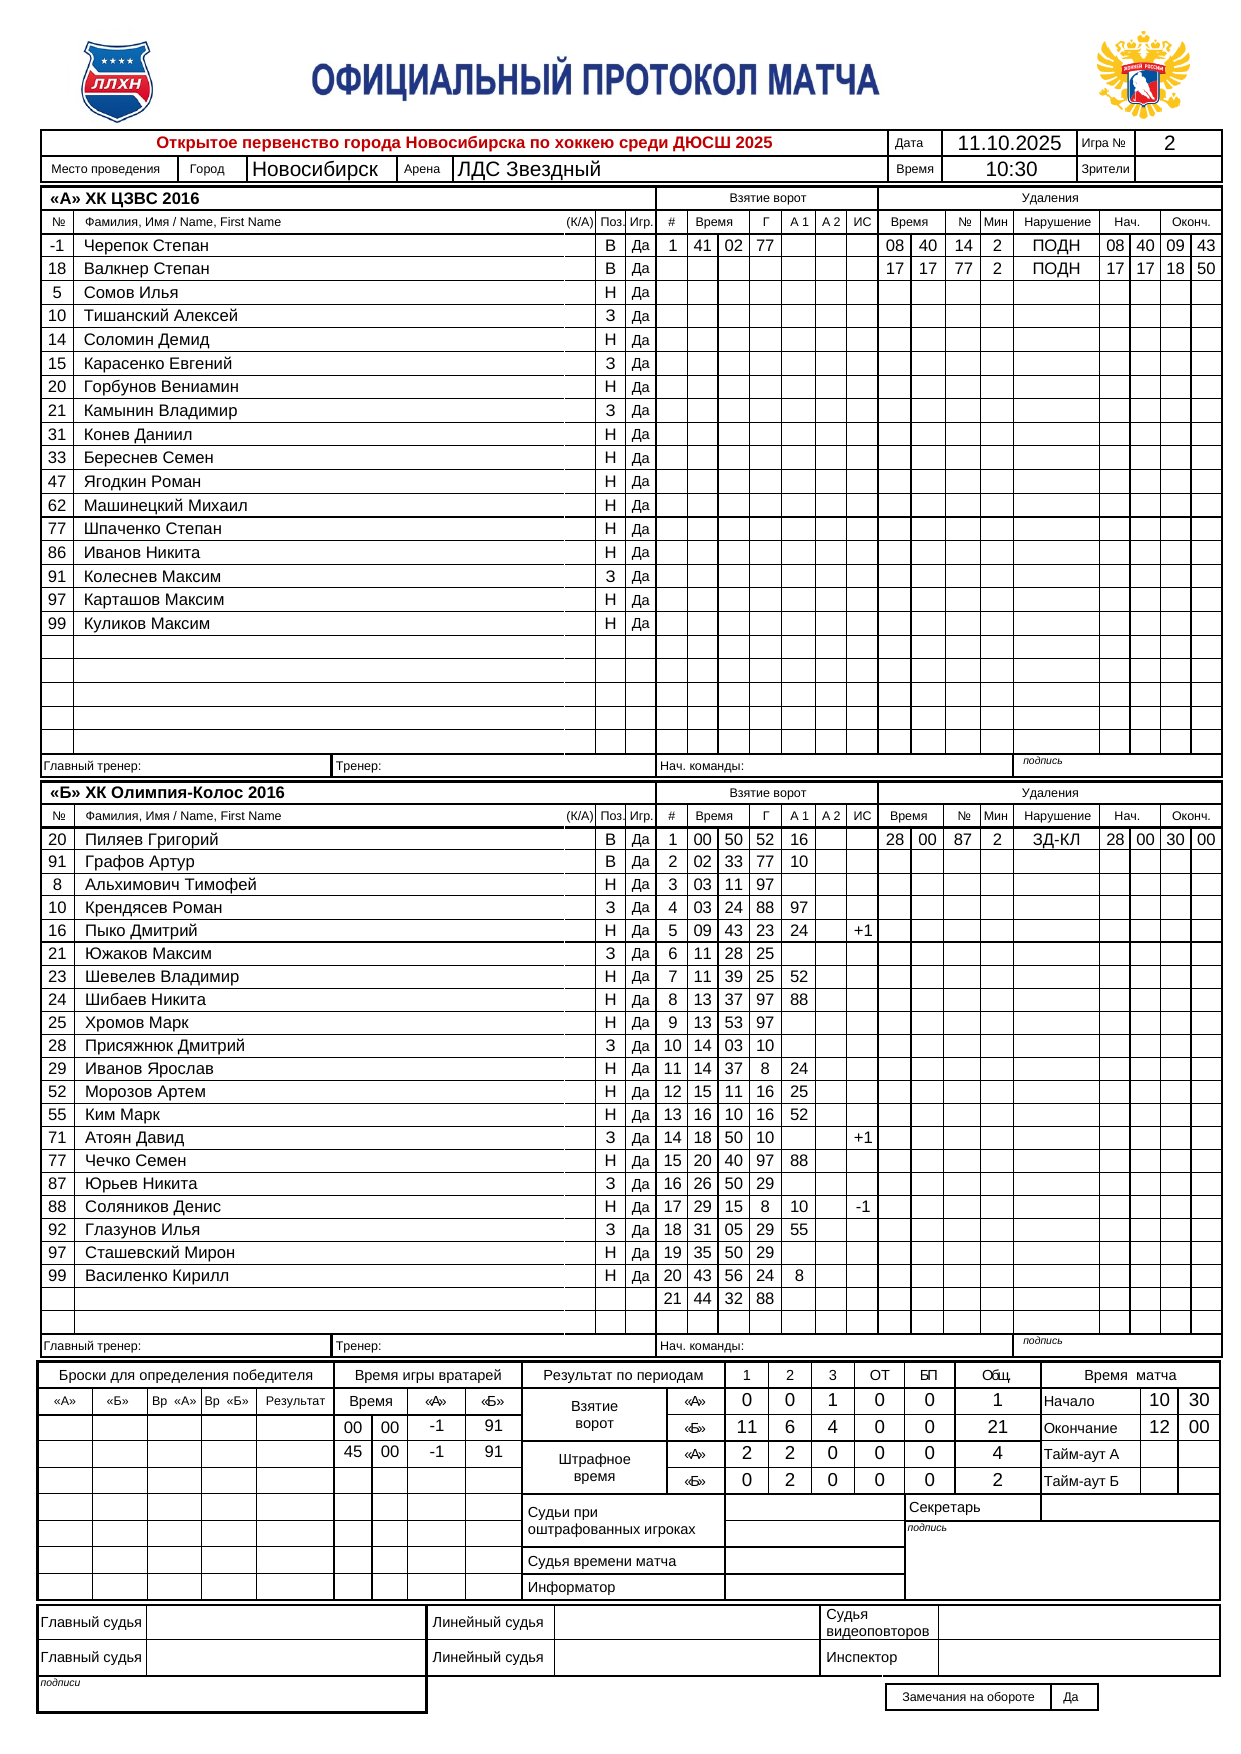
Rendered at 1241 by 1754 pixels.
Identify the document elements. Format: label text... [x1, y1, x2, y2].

table_cell [565, 328, 595, 351]
table_cell [1131, 612, 1160, 634]
table_cell 40 [912, 235, 945, 256]
table_cell 77 [42, 1150, 74, 1172]
table_cell 15 [719, 1196, 749, 1218]
table_cell [719, 352, 749, 374]
table_cell [596, 659, 625, 682]
table_cell 10 [750, 1035, 781, 1057]
table_cell [1192, 1242, 1221, 1264]
table_cell З [596, 896, 625, 918]
table_cell [782, 446, 815, 469]
table_cell [1014, 518, 1099, 540]
table_cell Ким Марк [75, 1104, 564, 1126]
table_cell [555, 1640, 819, 1675]
table_cell 14 [688, 1035, 717, 1057]
table_cell [816, 683, 846, 706]
table_cell Место проведения [42, 157, 177, 181]
table_cell [782, 1242, 815, 1264]
table_cell [202, 1441, 256, 1467]
table_cell [847, 707, 877, 729]
table_cell [657, 376, 687, 398]
table_cell Взятие ворот [523, 1389, 666, 1440]
table_cell [782, 1311, 815, 1333]
table_cell Чечко Семен [75, 1150, 564, 1172]
table_cell [1100, 1219, 1129, 1241]
table_cell [782, 1127, 815, 1149]
table_cell 50 [1192, 257, 1221, 280]
table_cell [944, 1173, 980, 1195]
table_cell В [596, 829, 625, 849]
table_cell 14 [42, 328, 73, 351]
table_cell [1161, 943, 1190, 964]
table_cell Да [626, 1035, 655, 1057]
table_cell [847, 1311, 877, 1333]
table_cell 97 [750, 1012, 781, 1033]
table_cell 00 [1192, 829, 1221, 849]
table_cell 11 [688, 966, 717, 987]
table_cell 0 [855, 1442, 904, 1467]
table_cell Н [596, 1150, 625, 1172]
table_cell [408, 1574, 465, 1599]
table_cell [816, 1242, 846, 1264]
table_cell Иванов Ярослав [75, 1058, 564, 1079]
table_cell [879, 989, 910, 1011]
table_cell [847, 1035, 877, 1057]
table_cell [847, 612, 877, 634]
table_cell [1192, 305, 1221, 327]
table_cell Н [596, 518, 625, 540]
table_cell [879, 659, 910, 682]
table_header Время игры вратарей [335, 1363, 521, 1387]
table_cell [1014, 1058, 1099, 1079]
table_cell [1131, 1081, 1160, 1103]
table_cell [981, 683, 1013, 706]
table_cell Начало [1042, 1389, 1140, 1413]
table_cell [912, 707, 945, 729]
table_cell Окончание [1042, 1415, 1140, 1440]
table_cell [946, 659, 980, 682]
table_cell [1131, 352, 1160, 374]
table_cell [981, 943, 1013, 964]
table_cell 24 [719, 896, 749, 918]
table_cell [565, 399, 595, 422]
table_cell 97 [750, 874, 781, 895]
table_cell 77 [42, 518, 73, 540]
table_cell [782, 588, 815, 611]
table_cell Камынин Владимир [74, 399, 564, 422]
table_cell 0 [726, 1389, 768, 1413]
table_cell [565, 943, 595, 964]
table_cell Иванов Никита [74, 541, 564, 564]
table_cell 0 [905, 1415, 954, 1440]
table_cell [1161, 470, 1190, 493]
table_cell 16 [750, 1104, 781, 1126]
table_cell [1014, 1035, 1099, 1057]
table_cell 26 [688, 1173, 717, 1195]
table_cell 03 [688, 896, 717, 918]
table_cell [1161, 612, 1190, 634]
table_cell 16 [688, 1104, 717, 1126]
table_cell [782, 636, 815, 658]
table_cell [1100, 874, 1129, 895]
table_cell 14 [657, 1127, 687, 1149]
table_cell [1014, 541, 1099, 564]
table_cell [1192, 989, 1221, 1011]
table_cell 99 [42, 612, 73, 634]
table_cell [816, 1150, 846, 1172]
table_cell [847, 1288, 877, 1310]
table_cell Н [596, 874, 625, 895]
table_cell 28 [1100, 829, 1129, 849]
table_cell [816, 399, 846, 422]
table_cell [847, 399, 877, 422]
table_cell 35 [688, 1242, 717, 1264]
table_cell [847, 829, 877, 849]
table_cell [565, 565, 595, 587]
table_cell [1014, 683, 1099, 706]
table_cell [981, 1058, 1013, 1079]
table_cell 11 [657, 1058, 687, 1079]
table_cell 10 [719, 1104, 749, 1126]
table_cell Альхимович Тимофей [75, 874, 564, 895]
table_cell Да [626, 328, 655, 351]
table_cell подпись [1014, 1335, 1221, 1356]
table_cell 25 [750, 966, 781, 987]
table_cell [719, 399, 749, 422]
table_cell 4 [657, 896, 687, 918]
table_cell [657, 446, 687, 469]
table_cell Н [596, 541, 625, 564]
table_cell [1131, 1104, 1160, 1126]
table_cell [879, 1311, 910, 1333]
table_cell [1100, 1127, 1129, 1149]
table_cell [1014, 352, 1099, 374]
table_cell Василенко Кирилл [75, 1265, 564, 1287]
table_cell [1131, 1012, 1160, 1033]
table_cell Игр. [626, 805, 655, 826]
table_cell Время [688, 805, 749, 826]
table_cell 20 [42, 376, 73, 398]
table_cell [912, 612, 945, 634]
table_cell Нарушение [1014, 805, 1099, 826]
table_cell А 1 [782, 805, 815, 826]
table_cell [1100, 989, 1129, 1011]
table_cell [626, 707, 655, 729]
table_cell [39, 1494, 92, 1520]
table_cell 15 [657, 1150, 687, 1172]
table_cell [466, 1547, 521, 1573]
table_cell 45 [335, 1441, 371, 1467]
table_cell [1192, 920, 1221, 941]
table_cell Н [596, 1242, 625, 1264]
table_cell [1161, 423, 1190, 445]
table_cell [981, 1242, 1013, 1264]
table_cell Город [179, 157, 246, 181]
table_cell [879, 446, 910, 469]
table_cell [944, 1288, 980, 1310]
table_cell [912, 518, 945, 540]
table_cell [1100, 328, 1129, 351]
table_cell [1161, 494, 1190, 516]
table_header Общ. [956, 1363, 1040, 1387]
table_cell [816, 1311, 846, 1333]
table_cell [879, 588, 910, 611]
table_cell [1161, 1173, 1190, 1195]
table_cell [879, 612, 910, 634]
table_cell Да [626, 1127, 655, 1149]
table_cell Игр. [626, 211, 655, 233]
table_cell [596, 636, 625, 658]
table_cell [257, 1416, 333, 1440]
table_cell [1161, 1035, 1190, 1057]
table_cell Конев Даниил [74, 423, 564, 445]
table_cell [879, 541, 910, 564]
table_cell [782, 518, 815, 540]
table_cell 4 [812, 1415, 854, 1440]
table_cell [1192, 1288, 1221, 1310]
table_cell «Б » [466, 1389, 521, 1413]
table_cell [565, 896, 595, 918]
table_cell [1161, 1012, 1190, 1033]
table_cell [719, 565, 749, 587]
table_cell [1131, 518, 1160, 540]
table_cell Секретарь [906, 1495, 1040, 1520]
table_cell 0 [855, 1468, 904, 1493]
table_cell [1014, 874, 1099, 895]
table_cell [879, 1127, 910, 1149]
table_cell Линейный судья [428, 1606, 554, 1639]
table_cell 13 [657, 1104, 687, 1126]
table_cell подписи [39, 1677, 425, 1711]
table_cell 77 [750, 235, 781, 256]
table_cell ПОДН [1014, 257, 1099, 280]
table_cell [148, 1547, 201, 1573]
table_cell [1131, 730, 1160, 753]
table_cell [1192, 707, 1221, 729]
table_cell [879, 636, 910, 658]
table_cell [944, 1012, 980, 1033]
table_cell [726, 1521, 904, 1546]
table_cell 19 [657, 1242, 687, 1264]
table_cell [879, 1104, 910, 1126]
table_header 2 [769, 1363, 811, 1387]
table_cell [1161, 446, 1190, 469]
table_cell 97 [782, 896, 815, 918]
table_cell [879, 470, 910, 493]
table_cell Да [626, 850, 655, 872]
table_cell [879, 1173, 910, 1195]
table_cell Да [626, 1058, 655, 1079]
table_cell Куликов Максим [74, 612, 564, 634]
table_cell [981, 636, 1013, 658]
table_cell 14 [946, 235, 980, 256]
table_cell [944, 966, 980, 987]
table_cell [847, 1104, 877, 1126]
table_cell [1100, 1081, 1129, 1103]
table_cell 2 [956, 1468, 1040, 1493]
table_cell Вр «А» [148, 1389, 201, 1413]
table_cell [847, 659, 877, 682]
table_cell Фамилия, Имя / Name, First Name [74, 211, 565, 233]
table_cell 99 [42, 1265, 74, 1287]
table_cell [1192, 636, 1221, 658]
table_cell [782, 494, 815, 516]
table_cell [879, 850, 910, 872]
table_cell [981, 1173, 1013, 1195]
table_cell [565, 235, 595, 256]
table_cell [565, 1012, 595, 1033]
table_cell 10 [750, 1127, 781, 1149]
table_cell 20 [688, 1150, 717, 1172]
table_cell [1192, 352, 1221, 374]
table_cell [148, 1416, 201, 1440]
table_cell 31 [42, 423, 73, 445]
table_cell [596, 1311, 625, 1333]
table_header Дата [889, 131, 941, 155]
table_cell [1192, 1311, 1221, 1333]
table_cell [565, 494, 595, 516]
table_cell [782, 376, 815, 398]
table_cell 30 [1161, 829, 1190, 849]
table_cell [912, 874, 943, 895]
table_cell 8 [657, 989, 687, 1011]
table_cell [946, 352, 980, 374]
table_cell [1192, 1035, 1221, 1057]
table_cell [879, 352, 910, 374]
table_cell [816, 1219, 846, 1241]
table_cell 13 [688, 989, 717, 1011]
table_cell [1100, 1288, 1129, 1310]
table_cell [1131, 1127, 1160, 1149]
table_cell З [596, 1035, 625, 1057]
table_cell (К/А) [565, 805, 595, 826]
table_cell [335, 1574, 371, 1599]
table_cell [912, 683, 945, 706]
table_cell 88 [750, 896, 781, 918]
table_cell [879, 1242, 910, 1264]
table_cell [1192, 850, 1221, 872]
table_cell [719, 518, 749, 540]
table_cell [1131, 281, 1160, 303]
table_cell 41 [688, 235, 717, 256]
table_cell [202, 1547, 256, 1573]
table_cell [1014, 966, 1099, 987]
table_cell 29 [750, 1219, 781, 1241]
table_cell Присяжнюк Дмитрий [75, 1035, 564, 1057]
table_cell (К/А) [565, 211, 595, 233]
table_cell 10 [782, 850, 815, 872]
table_cell [1014, 896, 1099, 918]
table_cell Штрафное время [523, 1442, 666, 1493]
table_cell [1014, 446, 1099, 469]
table_cell Г [750, 211, 781, 233]
table_cell [981, 896, 1013, 918]
table_cell [944, 1219, 980, 1241]
table_cell Тренер: [333, 1335, 655, 1356]
table_cell Да [626, 1173, 655, 1195]
table_cell [93, 1547, 147, 1573]
table_cell [879, 565, 910, 587]
table_cell [657, 588, 687, 611]
table_cell [1192, 470, 1221, 493]
table_cell Н [596, 1081, 625, 1103]
table_cell [946, 399, 980, 422]
table_cell Глазунов Илья [75, 1219, 564, 1241]
table_cell [981, 399, 1013, 422]
table_cell [93, 1468, 147, 1493]
table_cell Хромов Марк [75, 1012, 564, 1033]
table_cell [782, 352, 815, 374]
table_cell [626, 659, 655, 682]
table_cell [912, 1058, 943, 1079]
table_cell [912, 730, 945, 753]
table_cell Да [626, 1012, 655, 1033]
table_cell [912, 1150, 943, 1172]
table_cell 4 [956, 1442, 1040, 1467]
table_cell [39, 1441, 92, 1467]
table_cell [657, 565, 687, 587]
table_cell 12 [1141, 1415, 1177, 1440]
table_cell [782, 659, 815, 682]
table_cell Линейный судья [428, 1640, 554, 1675]
table_cell [1179, 1441, 1219, 1467]
table_cell [782, 874, 815, 895]
table_cell 21 [42, 399, 73, 422]
table_cell [466, 1521, 521, 1546]
table_cell [719, 257, 749, 280]
table_cell [688, 1311, 717, 1333]
table_cell 0 [855, 1389, 904, 1413]
table_cell 88 [782, 1150, 815, 1172]
table_cell [816, 518, 846, 540]
table_cell Главный тренер: [42, 1335, 330, 1356]
table_cell [847, 966, 877, 987]
table_cell [335, 1521, 371, 1546]
table_cell З [596, 943, 625, 964]
table_cell 17 [912, 257, 945, 280]
table_cell [782, 541, 815, 564]
table_cell [981, 470, 1013, 493]
table_cell 00 [1131, 829, 1160, 849]
table_header Игра № [1078, 131, 1134, 155]
table_cell 52 [750, 829, 781, 849]
table_cell Валкнер Степан [74, 257, 564, 280]
table_cell [1192, 1173, 1221, 1195]
table_cell 0 [769, 1389, 811, 1413]
table_cell [816, 235, 846, 256]
table_cell 14 [688, 1058, 717, 1079]
table_cell Мин [981, 211, 1013, 233]
table_cell Ягодкин Роман [74, 470, 564, 493]
table_cell [688, 659, 717, 682]
table_cell [1100, 636, 1129, 658]
table_cell 16 [657, 1173, 687, 1195]
table_cell Н [596, 612, 625, 634]
table_cell Да [626, 235, 655, 256]
table_cell 6 [769, 1415, 811, 1440]
table_cell [1014, 423, 1099, 445]
table_cell Судья времени матча [523, 1548, 724, 1573]
table_cell [565, 850, 595, 872]
table_cell 00 [335, 1416, 371, 1440]
table_cell [1131, 943, 1160, 964]
table_cell [912, 1173, 943, 1195]
table_cell Да [626, 1150, 655, 1172]
table_header 3 [812, 1363, 854, 1387]
table_cell [1100, 1242, 1129, 1264]
table_cell [847, 1265, 877, 1287]
table_cell [981, 494, 1013, 516]
table_cell Шибаев Никита [75, 989, 564, 1011]
table_cell [912, 541, 945, 564]
table_cell [202, 1468, 256, 1493]
table_cell Мин [981, 805, 1013, 826]
table_cell [565, 470, 595, 493]
table_cell 08 [879, 235, 910, 256]
table_cell [816, 966, 846, 987]
table_cell [565, 518, 595, 540]
table_cell 8 [750, 1196, 781, 1218]
table_cell 50 [719, 1127, 749, 1149]
table_cell 2 [769, 1442, 811, 1467]
table_cell [847, 730, 877, 753]
table_cell [782, 235, 815, 256]
table_cell 91 [42, 565, 73, 587]
table_cell [981, 1035, 1013, 1057]
table_cell № [946, 211, 980, 233]
table_cell [981, 352, 1013, 374]
table_cell [42, 1288, 74, 1310]
table_cell [42, 730, 73, 753]
table_cell [1161, 1058, 1190, 1079]
table_header Результат по периодам [523, 1363, 724, 1387]
table_cell 21 [657, 1288, 687, 1310]
table_cell [688, 352, 717, 374]
table_cell [981, 518, 1013, 540]
table_cell [1014, 470, 1099, 493]
table_cell [565, 920, 595, 941]
table_cell [782, 943, 815, 964]
table_cell Пыко Дмитрий [75, 920, 564, 941]
table_cell [782, 328, 815, 351]
table_cell [39, 1468, 92, 1493]
table_cell [657, 494, 687, 516]
table_cell 25 [782, 1081, 815, 1103]
table_cell [565, 1127, 595, 1149]
table_cell Нач. [1100, 805, 1160, 826]
table_cell [847, 470, 877, 493]
table_cell [565, 423, 595, 445]
table_cell [981, 966, 1013, 987]
table_cell [816, 612, 846, 634]
table_cell [1100, 1196, 1129, 1218]
table_cell [1014, 376, 1099, 398]
table_cell [912, 943, 943, 964]
table_cell 10:30 [943, 157, 1076, 181]
table_cell [944, 1242, 980, 1264]
table_cell № [42, 805, 74, 826]
table_cell 29 [688, 1196, 717, 1218]
table_cell [596, 730, 625, 753]
table_cell [1100, 659, 1129, 682]
table_cell [688, 257, 717, 280]
table_cell [93, 1441, 147, 1467]
table_cell [408, 1468, 465, 1493]
table_header Замечания на обороте [887, 1685, 1050, 1709]
table_cell [1100, 399, 1129, 422]
table_cell 97 [42, 1242, 74, 1264]
table_cell [816, 588, 846, 611]
table_cell [565, 281, 595, 303]
table_cell 43 [1192, 235, 1221, 256]
table_cell [1192, 874, 1221, 895]
table_cell [750, 376, 781, 398]
table_cell [981, 305, 1013, 327]
table_cell [657, 257, 687, 280]
table_cell [719, 612, 749, 634]
table_cell [1100, 850, 1129, 872]
table_cell [1100, 683, 1129, 706]
table_cell [750, 305, 781, 327]
table_cell [1161, 1104, 1190, 1126]
table_cell [596, 683, 625, 706]
table_cell [1100, 518, 1129, 540]
table_cell 2 [981, 829, 1013, 849]
table_cell Тренер: [333, 755, 655, 776]
table_cell [719, 423, 749, 445]
table_cell Судьи при оштрафованных игроках [523, 1495, 724, 1546]
table_cell Тайм-аут Б [1042, 1468, 1140, 1493]
table_cell 03 [688, 874, 717, 895]
table_cell [1100, 305, 1129, 327]
table_cell 71 [42, 1127, 74, 1149]
table_cell [1100, 1265, 1129, 1287]
table_cell [657, 612, 687, 634]
table_cell [750, 683, 781, 706]
table_cell [1131, 1035, 1160, 1057]
table_cell [1161, 1242, 1190, 1264]
table_header Время матча [1042, 1363, 1219, 1387]
table_cell [148, 1574, 201, 1599]
table_cell [565, 446, 595, 469]
table_cell [1131, 1288, 1160, 1310]
table_cell [782, 683, 815, 706]
table_cell [847, 1242, 877, 1264]
table_cell [782, 305, 815, 327]
table_cell [1131, 874, 1160, 895]
table_cell [688, 281, 717, 303]
table_cell Тишанский Алексей [74, 305, 564, 327]
picture [5, 28, 1197, 129]
table_cell «Б» [668, 1468, 724, 1493]
table_cell Шевелев Владимир [75, 966, 564, 987]
table_cell [847, 1173, 877, 1195]
table_cell [726, 1575, 904, 1599]
table_cell [688, 588, 717, 611]
table_cell [42, 659, 73, 682]
table_cell [912, 446, 945, 469]
table_cell Пиляев Григорий [75, 829, 564, 849]
table_cell [1161, 305, 1190, 327]
table_cell [782, 1035, 815, 1057]
table_cell -1 [408, 1441, 465, 1467]
table_cell Да [626, 1196, 655, 1218]
table_cell [879, 920, 910, 941]
table_cell [1014, 565, 1099, 587]
table_cell [912, 920, 943, 941]
table_cell 77 [750, 850, 781, 872]
table_cell [912, 1196, 943, 1218]
table_cell [816, 1173, 846, 1195]
table_cell [1014, 1104, 1099, 1126]
table_cell 39 [719, 966, 749, 987]
table_cell [847, 235, 877, 256]
table_cell Да [626, 565, 655, 587]
table_cell 6 [657, 943, 687, 964]
table_cell [1131, 1196, 1160, 1218]
table_cell [782, 612, 815, 634]
table_cell 0 [812, 1468, 854, 1493]
table_cell Да [626, 1219, 655, 1241]
table_cell [688, 446, 717, 469]
table_cell [912, 281, 945, 303]
table_cell 28 [42, 1035, 74, 1057]
table_cell А 2 [816, 805, 846, 826]
table_cell № [42, 211, 73, 233]
table_cell 29 [750, 1242, 781, 1264]
table_cell [879, 1288, 910, 1310]
table_cell [847, 588, 877, 611]
table_cell [719, 683, 749, 706]
table_cell [750, 565, 781, 587]
table_cell [912, 494, 945, 516]
table_cell [782, 257, 815, 280]
table_cell [719, 636, 749, 658]
table_cell 2 [726, 1442, 768, 1467]
table_cell [1100, 446, 1129, 469]
table_cell [912, 966, 943, 987]
table_cell [912, 352, 945, 374]
table_cell 40 [719, 1150, 749, 1172]
table_cell З [596, 1173, 625, 1195]
table_cell [912, 989, 943, 1011]
table_cell [719, 305, 749, 327]
table_cell [1131, 896, 1160, 918]
table_cell [816, 829, 846, 849]
table_cell [657, 399, 687, 422]
table_cell [912, 588, 945, 611]
table_cell Тайм-аут А [1042, 1441, 1140, 1467]
table_cell [1014, 636, 1099, 658]
table_cell [1161, 565, 1190, 587]
table_cell [879, 896, 910, 918]
table_cell [466, 1494, 521, 1520]
table_cell [816, 850, 846, 872]
table_cell [1161, 376, 1190, 398]
table_cell 00 [373, 1441, 407, 1467]
table_cell Крендясев Роман [75, 896, 564, 918]
table_cell Горбунов Вениамин [74, 376, 564, 398]
table_cell [847, 874, 877, 895]
table_cell [335, 1547, 371, 1573]
table_cell [626, 730, 655, 753]
table_cell [565, 588, 595, 611]
table_cell [879, 399, 910, 422]
table_cell [1131, 305, 1160, 327]
table_cell Время [879, 211, 945, 233]
table_cell [981, 1196, 1013, 1218]
table_cell [657, 423, 687, 445]
table_cell [1131, 541, 1160, 564]
table_cell [565, 541, 595, 564]
table_cell [1192, 1127, 1221, 1149]
table_cell [657, 541, 687, 564]
table_cell [946, 683, 980, 706]
table_cell 86 [42, 541, 73, 564]
table_cell [847, 1012, 877, 1033]
table_cell [688, 494, 717, 516]
table_cell 10 [657, 1035, 687, 1057]
table_cell Н [596, 588, 625, 611]
table_cell 11 [688, 943, 717, 964]
table_cell [1192, 423, 1221, 445]
table_cell Береснев Семен [74, 446, 564, 469]
table_cell [1161, 588, 1190, 611]
table_cell 29 [750, 1173, 781, 1195]
table_cell 77 [946, 257, 980, 280]
table_cell [879, 494, 910, 516]
table_cell [257, 1494, 333, 1520]
table_cell [148, 1494, 201, 1520]
table_cell Южаков Максим [75, 943, 564, 964]
table_cell [1100, 1012, 1129, 1033]
table_cell [626, 1311, 655, 1333]
table_cell [565, 1242, 595, 1264]
table_cell -1 [42, 235, 73, 256]
table_cell [782, 423, 815, 445]
table_cell [373, 1494, 407, 1520]
table_cell Фамилия, Имя / Name, First Name [75, 805, 565, 826]
table_cell Да [626, 989, 655, 1011]
table_cell 18 [42, 257, 73, 280]
table_cell 52 [42, 1081, 74, 1103]
table_cell [688, 518, 717, 540]
table_cell [596, 707, 625, 729]
table_cell З [596, 399, 625, 422]
table_cell Да [626, 446, 655, 469]
table_cell «А» [408, 1389, 465, 1413]
table_cell [816, 1058, 846, 1079]
table_cell [981, 707, 1013, 729]
table_cell [912, 399, 945, 422]
table_cell [879, 423, 910, 445]
table_cell [944, 1081, 980, 1103]
table_cell [1192, 1104, 1221, 1126]
table_cell [1161, 850, 1190, 872]
table_cell Да [626, 541, 655, 564]
table_cell 20 [42, 829, 74, 849]
table_cell [1131, 1150, 1160, 1172]
table_cell [93, 1574, 147, 1599]
table_cell 17 [879, 257, 910, 280]
table_cell 50 [719, 1242, 749, 1264]
table_header БП [905, 1363, 954, 1387]
table_cell [565, 1104, 595, 1126]
table_cell 11 [719, 1081, 749, 1103]
table_cell [565, 966, 595, 987]
table_cell [1014, 1219, 1099, 1241]
table_cell Да [626, 874, 655, 895]
table_cell [1014, 707, 1099, 729]
table_cell [1100, 730, 1129, 753]
table_cell [847, 281, 877, 303]
table_cell [847, 1081, 877, 1103]
table_cell [981, 1311, 1013, 1333]
table_cell [373, 1574, 407, 1599]
table_cell [1131, 376, 1160, 398]
table_cell [1141, 1468, 1177, 1493]
table_cell 8 [750, 1058, 781, 1079]
table_cell [1161, 1265, 1190, 1287]
table_cell [257, 1547, 333, 1573]
table_cell [1100, 588, 1129, 611]
table_cell [565, 1058, 595, 1079]
table_cell [1161, 896, 1190, 918]
table_cell Г [750, 805, 781, 826]
table_cell Н [596, 328, 625, 351]
table_cell Поз. [596, 805, 625, 826]
table_cell 16 [750, 1081, 781, 1103]
table_cell З [596, 305, 625, 327]
table_cell [816, 1104, 846, 1126]
table_cell [1014, 588, 1099, 611]
table_cell [565, 305, 595, 327]
table_cell [981, 281, 1013, 303]
table_cell 30 [1179, 1389, 1219, 1413]
table_cell [1161, 328, 1190, 351]
table_cell [1014, 612, 1099, 634]
table_cell [939, 1606, 1219, 1639]
table_cell [1131, 328, 1160, 351]
table_cell [688, 730, 717, 753]
table_cell Да [626, 281, 655, 303]
table_cell 28 [879, 829, 910, 849]
table_cell [1192, 565, 1221, 587]
table_cell [657, 305, 687, 327]
table_cell 0 [812, 1442, 854, 1467]
table_cell [879, 1196, 910, 1218]
table_cell 53 [719, 1012, 749, 1033]
table_cell Машинецкий Михаил [74, 494, 564, 516]
table_cell 09 [1161, 235, 1190, 256]
table_cell [981, 1012, 1013, 1033]
table_cell № [944, 805, 980, 826]
table_cell [816, 1196, 846, 1218]
table_cell Да [626, 470, 655, 493]
table_cell [565, 1311, 595, 1333]
table_cell [466, 1468, 521, 1493]
table_cell [847, 423, 877, 445]
table_cell [565, 829, 595, 849]
table_cell [912, 376, 945, 398]
table_cell [565, 352, 595, 374]
table_cell [565, 1196, 595, 1218]
table_cell 17 [1100, 257, 1129, 280]
table_cell [39, 1547, 92, 1573]
table_cell «А» [668, 1389, 724, 1413]
table_cell [981, 730, 1013, 753]
table_header «Б» ХК Олимпия-Колос 2016 [42, 783, 655, 803]
table_cell Н [596, 281, 625, 303]
table_cell [565, 257, 595, 280]
table_cell [1161, 683, 1190, 706]
table_cell [981, 1265, 1013, 1287]
table_cell [981, 659, 1013, 682]
table_cell [946, 565, 980, 587]
table_cell [565, 659, 595, 682]
table_cell 11 [726, 1415, 768, 1440]
table_cell 31 [688, 1219, 717, 1241]
table_cell [946, 707, 980, 729]
table_cell [912, 1242, 943, 1264]
table_cell 43 [719, 920, 749, 941]
table_cell Главный тренер: [42, 755, 330, 776]
table_cell +1 [847, 1127, 877, 1149]
table_cell [912, 1104, 943, 1126]
table_cell 87 [944, 829, 980, 849]
table_cell А 2 [816, 211, 846, 233]
table_cell ЗД-КЛ [1014, 829, 1099, 849]
table_cell З [596, 565, 625, 587]
table_cell 2 [981, 235, 1013, 256]
table_cell [1161, 966, 1190, 987]
table_cell Да [626, 588, 655, 611]
table_cell 16 [782, 829, 815, 849]
table_cell 0 [905, 1389, 954, 1413]
table_cell ИС [847, 211, 877, 233]
table_cell 29 [42, 1058, 74, 1079]
table_cell [335, 1468, 371, 1493]
table_cell Вр «Б» [202, 1389, 256, 1413]
table_cell [816, 874, 846, 895]
table_cell 88 [42, 1196, 74, 1218]
table_cell Да [626, 1081, 655, 1103]
table_cell 50 [719, 1173, 749, 1195]
table_cell [1131, 850, 1160, 872]
table_cell [1131, 399, 1160, 422]
table_cell 05 [719, 1219, 749, 1241]
table_cell [719, 541, 749, 564]
table_header Взятие ворот [657, 783, 877, 803]
table_cell 8 [42, 874, 74, 895]
table_cell Результат [257, 1389, 333, 1413]
table_cell 18 [688, 1127, 717, 1149]
table_cell [408, 1494, 465, 1520]
table_cell 97 [750, 1150, 781, 1172]
table_cell [596, 1288, 625, 1310]
table_cell [782, 707, 815, 729]
table_cell Н [596, 446, 625, 469]
table_cell А 1 [782, 211, 815, 233]
table_cell [75, 1311, 564, 1333]
table_cell [847, 850, 877, 872]
table_cell Нач. команды: [657, 755, 1012, 776]
table_cell Да [626, 494, 655, 516]
table_cell Карасенко Евгений [74, 352, 564, 374]
table_cell [1014, 850, 1099, 872]
table_cell Морозов Артем [75, 1081, 564, 1103]
table_cell [847, 896, 877, 918]
table_cell [1100, 494, 1129, 516]
table_cell [816, 1012, 846, 1033]
table_cell [816, 1265, 846, 1287]
table_cell ПОДН [1014, 235, 1099, 256]
table_cell 52 [782, 966, 815, 987]
table_cell [750, 707, 781, 729]
table_cell [782, 565, 815, 587]
table_cell 15 [688, 1081, 717, 1103]
table_cell [1161, 636, 1190, 658]
table_cell 9 [657, 1012, 687, 1033]
table_cell [981, 1104, 1013, 1126]
table_cell 55 [42, 1104, 74, 1126]
table_cell [719, 281, 749, 303]
table_cell 00 [912, 829, 943, 849]
table_cell [816, 1035, 846, 1057]
table_cell [373, 1521, 407, 1546]
table_cell [1161, 352, 1190, 374]
table_header ОТ [855, 1363, 904, 1387]
table_cell [657, 683, 687, 706]
table_cell В [596, 850, 625, 872]
table_cell [879, 1081, 910, 1103]
table_cell [565, 1035, 595, 1057]
table_cell 03 [719, 1035, 749, 1057]
table_cell [981, 565, 1013, 587]
table_cell [1100, 376, 1129, 398]
table_cell [847, 541, 877, 564]
table_cell [847, 683, 877, 706]
table_cell [981, 989, 1013, 1011]
table_cell [688, 612, 717, 634]
table_cell [750, 518, 781, 540]
table_cell 10 [42, 305, 73, 327]
table_cell [257, 1441, 333, 1467]
table_cell [42, 707, 73, 729]
table_cell [912, 896, 943, 918]
table_cell [912, 1265, 943, 1287]
table_cell [1100, 423, 1129, 445]
table_cell «Б» [93, 1389, 147, 1413]
table_cell [202, 1494, 256, 1520]
table_cell [1131, 989, 1160, 1011]
table_cell [816, 376, 846, 398]
table_cell [944, 1127, 980, 1149]
table_cell [1136, 157, 1221, 181]
table_cell [148, 1468, 201, 1493]
table_cell 16 [42, 920, 74, 941]
table_cell Да [626, 399, 655, 422]
table_cell ИС [847, 805, 877, 826]
table_cell [1014, 1196, 1099, 1218]
table_cell Да [626, 352, 655, 374]
table_cell 23 [42, 966, 74, 987]
table_cell [1014, 1012, 1099, 1033]
table_cell [944, 874, 980, 895]
table_cell [688, 683, 717, 706]
table_cell Да [626, 966, 655, 987]
table_cell [847, 989, 877, 1011]
table_cell [1131, 1058, 1160, 1079]
table_cell [1192, 1265, 1221, 1287]
table_cell 97 [42, 588, 73, 611]
table_header 11.10.2025 [943, 131, 1076, 155]
table_header «А» ХК ЦЗВС 2016 [42, 188, 655, 209]
table_cell [565, 989, 595, 1011]
table_cell 25 [42, 1012, 74, 1033]
table_cell 2 [657, 850, 687, 872]
table_cell Да [626, 920, 655, 941]
table_cell [1100, 541, 1129, 564]
table_cell [1192, 1196, 1221, 1218]
table_cell [879, 328, 910, 351]
table_cell 17 [657, 1196, 687, 1218]
table_cell 00 [688, 829, 717, 849]
table_cell [1014, 920, 1099, 941]
table_cell # [657, 805, 687, 826]
table_cell 44 [688, 1288, 717, 1310]
table_cell Н [596, 470, 625, 493]
table_header Открытое первенство города Новосибирска по хоккею среди ДЮСШ 2025 [42, 131, 887, 155]
table_cell [1161, 1196, 1190, 1218]
table_cell [1100, 1150, 1129, 1172]
table_cell 18 [657, 1219, 687, 1241]
table_cell [944, 1058, 980, 1079]
table_cell 18 [1161, 257, 1190, 280]
table_cell ЛДС Звездный [454, 157, 887, 181]
table_cell [657, 636, 687, 658]
table_cell [1100, 612, 1129, 634]
table_cell [408, 1521, 465, 1546]
table_cell [74, 659, 564, 682]
table_cell Карташов Максим [74, 588, 564, 611]
table_cell [1161, 707, 1190, 729]
table_cell [946, 636, 980, 658]
table_cell 2 [981, 257, 1013, 280]
table_cell [912, 659, 945, 682]
table_cell [1100, 470, 1129, 493]
table_cell [1131, 1219, 1160, 1241]
table_cell 10 [1141, 1389, 1177, 1413]
table_cell [816, 257, 846, 280]
table_cell [847, 494, 877, 516]
table_cell Н [596, 1104, 625, 1126]
table_cell [912, 565, 945, 587]
table_cell [944, 1104, 980, 1126]
table_cell [912, 1219, 943, 1241]
table_cell [657, 707, 687, 729]
table_cell Да [626, 257, 655, 280]
table_cell [816, 730, 846, 753]
table_cell Колеснев Максим [74, 565, 564, 587]
table_cell [946, 518, 980, 540]
table_cell Главный судья [39, 1640, 146, 1675]
table_cell [202, 1521, 256, 1546]
table_cell Главный судья [39, 1606, 146, 1639]
table_cell 24 [750, 1265, 781, 1287]
table_cell [782, 470, 815, 493]
table_cell [981, 588, 1013, 611]
table_cell 2 [769, 1468, 811, 1493]
table_cell [946, 423, 980, 445]
table_cell 00 [373, 1416, 407, 1440]
table_cell Поз. [596, 211, 625, 233]
table_cell [657, 281, 687, 303]
table_cell [565, 1150, 595, 1172]
table_cell [879, 683, 910, 706]
table_cell [939, 1640, 1219, 1675]
table_cell 12 [657, 1081, 687, 1103]
table_cell [1179, 1468, 1219, 1493]
table_cell [912, 423, 945, 445]
table_cell [1131, 659, 1160, 682]
table_cell 47 [42, 470, 73, 493]
table_cell Да [626, 376, 655, 398]
table_cell [847, 352, 877, 374]
table_cell [688, 565, 717, 587]
table_cell [946, 494, 980, 516]
table_cell [626, 636, 655, 658]
table_cell [879, 1150, 910, 1172]
table_cell [1192, 1219, 1221, 1241]
table_cell [1014, 1081, 1099, 1103]
table_cell [1161, 281, 1190, 303]
table_cell [74, 683, 564, 706]
table_cell [750, 281, 781, 303]
table_cell [1192, 494, 1221, 516]
table_cell [565, 683, 595, 706]
table_cell [816, 707, 846, 729]
table_cell Новосибирск [248, 157, 396, 181]
table_cell 32 [719, 1288, 749, 1310]
table_cell [565, 1288, 595, 1310]
table_cell 23 [750, 920, 781, 941]
table_cell [373, 1547, 407, 1573]
table_cell [719, 446, 749, 469]
table_cell [719, 1311, 749, 1333]
table_cell [847, 305, 877, 327]
table_cell [944, 896, 980, 918]
table_cell [879, 874, 910, 895]
table_cell [912, 328, 945, 351]
table_cell [726, 1548, 904, 1573]
table_cell [1100, 1035, 1129, 1057]
table_cell [816, 470, 846, 493]
table_cell [93, 1521, 147, 1546]
table_cell [1100, 1058, 1129, 1079]
table_cell [1100, 943, 1129, 964]
table_cell [1131, 683, 1160, 706]
table_cell Соломин Демид [74, 328, 564, 351]
table_cell Оконч. [1161, 211, 1221, 233]
table_cell [565, 636, 595, 658]
table_cell [1161, 659, 1190, 682]
table_cell [688, 707, 717, 729]
table_cell [1042, 1495, 1219, 1520]
table_cell [1100, 707, 1129, 729]
table_cell Юрьев Никита [75, 1173, 564, 1195]
table_cell Инспектор [821, 1640, 938, 1675]
table_cell Да [626, 943, 655, 964]
table_cell [719, 470, 749, 493]
table_cell [565, 1219, 595, 1241]
table_cell [1192, 1058, 1221, 1079]
table_cell [782, 1012, 815, 1033]
table_cell Соляников Денис [75, 1196, 564, 1218]
table_cell [816, 1081, 846, 1103]
table_cell [981, 328, 1013, 351]
table_cell 5 [42, 281, 73, 303]
table_cell 08 [1100, 235, 1129, 256]
table_cell [688, 328, 717, 351]
table_cell [688, 470, 717, 493]
table_cell [657, 659, 687, 682]
table_cell [565, 874, 595, 895]
table_cell [946, 612, 980, 634]
table_cell [879, 1219, 910, 1241]
table_cell 1 [657, 235, 687, 256]
table_cell [1131, 1265, 1160, 1287]
table_cell [782, 1288, 815, 1310]
table_cell [847, 636, 877, 658]
table_cell [202, 1416, 256, 1440]
table_cell [1131, 565, 1160, 587]
table_cell [944, 920, 980, 941]
table_cell [847, 1150, 877, 1172]
table_cell [373, 1468, 407, 1493]
table_cell [946, 376, 980, 398]
table_cell [1161, 1081, 1190, 1103]
table_cell [565, 1173, 595, 1195]
table_cell 0 [905, 1468, 954, 1493]
table_cell [750, 352, 781, 374]
table_cell [879, 966, 910, 987]
table_cell Да [626, 1242, 655, 1264]
table_cell [1192, 446, 1221, 469]
table_cell [565, 1081, 595, 1103]
table_cell 0 [855, 1415, 904, 1440]
table_cell [688, 305, 717, 327]
table_cell [946, 281, 980, 303]
table_cell +1 [847, 920, 877, 941]
table_cell [1161, 874, 1190, 895]
table_cell [719, 376, 749, 398]
table_cell [719, 730, 749, 753]
table_header Взятие ворот [657, 188, 877, 209]
table_cell Зрители [1078, 157, 1134, 181]
table_cell [879, 1012, 910, 1033]
table_cell [1100, 1104, 1129, 1126]
table_cell [1100, 966, 1129, 987]
table_cell [816, 920, 846, 941]
table_cell [1192, 1012, 1221, 1033]
table_cell [626, 1288, 655, 1310]
table_cell Нач. [1100, 211, 1160, 233]
table_cell 10 [42, 896, 74, 918]
table_cell [981, 446, 1013, 469]
table_cell Время [335, 1389, 407, 1413]
table_cell Н [596, 1012, 625, 1033]
table_cell [1100, 896, 1129, 918]
table_cell 11 [719, 874, 749, 895]
table_cell [750, 257, 781, 280]
table_cell [1100, 1311, 1129, 1333]
table_cell 20 [657, 1265, 687, 1287]
table_cell 13 [688, 1012, 717, 1033]
table_cell [1161, 989, 1190, 1011]
table_cell 7 [657, 966, 687, 987]
table_header Удаления [879, 188, 1221, 209]
table_cell [1100, 352, 1129, 374]
table_cell Н [596, 376, 625, 398]
table_cell [1100, 281, 1129, 303]
table_cell [750, 494, 781, 516]
table_cell [879, 1058, 910, 1079]
table_cell [1192, 399, 1221, 422]
table_cell [944, 943, 980, 964]
table_cell 0 [726, 1468, 768, 1493]
table_cell Судья видеоповторов [821, 1606, 938, 1639]
table_cell [944, 850, 980, 872]
table_cell [93, 1416, 147, 1440]
table_cell [847, 257, 877, 280]
table_cell -1 [847, 1196, 877, 1218]
table_cell [428, 1677, 882, 1711]
table_cell [719, 328, 749, 351]
table_header 2 [1136, 131, 1221, 155]
table_cell 52 [782, 1104, 815, 1126]
table_cell 33 [42, 446, 73, 469]
table_cell 3 [657, 874, 687, 895]
table_cell 87 [42, 1173, 74, 1195]
table_cell 15 [42, 352, 73, 374]
table_cell 02 [719, 235, 749, 256]
table_cell [1192, 943, 1221, 964]
table_cell [719, 659, 749, 682]
table_cell [816, 446, 846, 469]
table_cell [816, 896, 846, 918]
table_cell 8 [782, 1265, 815, 1287]
table_cell [657, 352, 687, 374]
table_cell 56 [719, 1265, 749, 1287]
table_cell Арена [398, 157, 452, 181]
table_cell «А» [668, 1442, 724, 1467]
table_cell [981, 1081, 1013, 1103]
table_cell [879, 943, 910, 964]
table_cell В [596, 257, 625, 280]
table_cell [1161, 1288, 1190, 1310]
table_cell [750, 541, 781, 564]
table_cell 24 [782, 1058, 815, 1079]
table_cell [657, 470, 687, 493]
table_cell [1192, 518, 1221, 540]
table_cell 5 [657, 920, 687, 941]
table_cell Н [596, 1196, 625, 1218]
table_cell [944, 1196, 980, 1218]
table_cell [1014, 1150, 1099, 1172]
table_cell [1014, 494, 1099, 516]
table_cell [847, 1219, 877, 1241]
table_cell [847, 328, 877, 351]
table_cell 25 [750, 943, 781, 964]
table_cell Да [626, 612, 655, 634]
table_cell [719, 494, 749, 516]
table_cell [1192, 966, 1221, 987]
table_cell [879, 518, 910, 540]
table_cell [879, 305, 910, 327]
table_cell [1192, 612, 1221, 634]
table_cell [750, 588, 781, 611]
table_cell [816, 423, 846, 445]
table_cell [1192, 659, 1221, 682]
table_cell [816, 659, 846, 682]
table_cell [726, 1495, 904, 1520]
table_cell [74, 730, 564, 753]
table_cell [750, 423, 781, 445]
table_cell [39, 1521, 92, 1546]
table_cell [750, 399, 781, 422]
table_cell 97 [750, 989, 781, 1011]
table_cell [879, 376, 910, 398]
table_cell [1192, 541, 1221, 564]
table_cell 50 [719, 829, 749, 849]
table_cell [42, 1311, 74, 1333]
table_cell [847, 565, 877, 587]
table_cell Нач. команды: [657, 1335, 1012, 1356]
table_cell [1014, 1127, 1099, 1149]
table_cell 0 [905, 1442, 954, 1467]
table_cell [782, 730, 815, 753]
table_cell [847, 1058, 877, 1079]
table_cell 21 [956, 1415, 1040, 1440]
table_cell [816, 636, 846, 658]
table_cell 1 [812, 1389, 854, 1413]
table_cell 02 [688, 850, 717, 872]
table_cell [657, 328, 687, 351]
table_cell [946, 470, 980, 493]
table_cell [816, 565, 846, 587]
table_cell [816, 1288, 846, 1310]
table_cell «Б» [668, 1415, 724, 1440]
table_cell [946, 305, 980, 327]
table_cell подпись [906, 1522, 1219, 1599]
table_cell [1131, 1173, 1160, 1195]
table_cell [816, 352, 846, 374]
table_cell Да [626, 423, 655, 445]
table_cell 40 [1131, 235, 1160, 256]
table_cell 62 [42, 494, 73, 516]
table_cell [750, 446, 781, 469]
table_cell Время [879, 805, 943, 826]
table_cell 92 [42, 1219, 74, 1241]
table_cell [719, 707, 749, 729]
table_cell [912, 1127, 943, 1149]
table_cell 88 [750, 1288, 781, 1310]
table_cell [847, 518, 877, 540]
table_cell [1131, 588, 1160, 611]
table_cell [147, 1640, 425, 1675]
table_cell [944, 1265, 980, 1287]
table_cell [912, 850, 943, 872]
table_cell [944, 1150, 980, 1172]
table_cell [1014, 943, 1099, 964]
table_cell [74, 636, 564, 658]
table_cell [981, 1288, 1013, 1310]
table_cell [148, 1441, 201, 1467]
table_cell [981, 612, 1013, 634]
table_cell [555, 1606, 819, 1639]
table_cell [1131, 966, 1160, 987]
table_cell [912, 1012, 943, 1033]
table_cell [1100, 920, 1129, 941]
table_cell Сташевский Мирон [75, 1242, 564, 1264]
table_cell [816, 305, 846, 327]
table_cell [981, 920, 1013, 941]
table_cell Да [626, 305, 655, 327]
table_cell [1192, 281, 1221, 303]
table_cell [912, 1311, 943, 1333]
table_cell [565, 612, 595, 634]
table_header Броски для определения победителя [39, 1363, 333, 1387]
table_cell [1131, 636, 1160, 658]
table_cell Да [626, 1104, 655, 1126]
table_cell [1161, 518, 1190, 540]
table_cell З [596, 1219, 625, 1241]
table_cell [202, 1574, 256, 1599]
table_cell [1161, 1219, 1190, 1241]
table_cell [847, 376, 877, 398]
table_cell [1014, 1265, 1099, 1287]
table_cell [750, 612, 781, 634]
table_cell [750, 328, 781, 351]
table_cell [75, 1288, 564, 1310]
table_cell 91 [466, 1416, 521, 1440]
table_cell [981, 541, 1013, 564]
table_cell 91 [466, 1441, 521, 1467]
table_cell Атоян Давид [75, 1127, 564, 1149]
table_cell 1 [956, 1389, 1040, 1413]
table_cell [1192, 730, 1221, 753]
table_cell [946, 446, 980, 469]
table_cell 10 [782, 1196, 815, 1218]
table_cell [879, 730, 910, 753]
table_cell [1100, 565, 1129, 587]
table_cell 33 [719, 850, 749, 872]
table_cell [565, 376, 595, 398]
table_cell [847, 446, 877, 469]
table_cell [1161, 1311, 1190, 1333]
table_cell [944, 1311, 980, 1333]
table_cell [39, 1574, 92, 1599]
table_cell [946, 588, 980, 611]
table_cell [1014, 399, 1099, 422]
table_cell [1131, 1311, 1160, 1333]
table_cell -1 [408, 1416, 465, 1440]
table_cell [912, 470, 945, 493]
table_cell [946, 328, 980, 351]
table_cell [1131, 707, 1160, 729]
table_cell [816, 1127, 846, 1149]
table_cell [688, 376, 717, 398]
table_cell Черепок Степан [74, 235, 564, 256]
table_cell [657, 1311, 687, 1333]
table_cell Н [596, 989, 625, 1011]
table_cell [565, 707, 595, 729]
table_header Удаления [879, 783, 1221, 803]
table_cell [782, 399, 815, 422]
table_cell [879, 281, 910, 303]
table_cell [750, 636, 781, 658]
table_cell 00 [1179, 1415, 1219, 1440]
table_cell [816, 943, 846, 964]
table_cell Н [596, 1265, 625, 1287]
table_cell [565, 730, 595, 753]
table_cell [1192, 1150, 1221, 1172]
table_cell [946, 541, 980, 564]
table_cell Да [626, 518, 655, 540]
table_cell З [596, 1127, 625, 1149]
table_cell [1014, 1311, 1099, 1333]
table_cell [1014, 281, 1099, 303]
table_cell Н [596, 423, 625, 445]
table_cell [981, 874, 1013, 895]
table_cell [1099, 1682, 1220, 1711]
table_cell [657, 518, 687, 540]
table_cell [816, 541, 846, 564]
table_cell [1141, 1441, 1177, 1467]
table_cell [912, 1288, 943, 1310]
table_cell З [596, 352, 625, 374]
table_cell [1014, 1173, 1099, 1195]
table_cell [657, 730, 687, 753]
table_cell [1014, 305, 1099, 327]
table_cell Да [626, 1265, 655, 1287]
table_cell [879, 1265, 910, 1287]
table_header 1 [726, 1363, 768, 1387]
table_cell [1131, 920, 1160, 941]
table_cell [1161, 541, 1190, 564]
table_cell [750, 470, 781, 493]
table_cell [257, 1468, 333, 1493]
table_cell [42, 636, 73, 658]
table_cell Сомов Илья [74, 281, 564, 303]
table_cell В [596, 235, 625, 256]
table_cell [981, 1219, 1013, 1241]
table_cell Н [596, 966, 625, 987]
table_cell [1192, 328, 1221, 351]
table_cell [944, 1035, 980, 1057]
table_cell [42, 683, 73, 706]
table_cell [981, 1150, 1013, 1172]
table_cell [912, 636, 945, 658]
table_cell Н [596, 494, 625, 516]
table_cell 55 [782, 1219, 815, 1241]
table_cell [912, 1081, 943, 1103]
table_cell [626, 683, 655, 706]
table_cell [981, 376, 1013, 398]
table_cell [565, 1265, 595, 1287]
table_cell [816, 281, 846, 303]
table_cell [912, 1035, 943, 1057]
table_cell [1014, 1288, 1099, 1310]
table_header Да [1052, 1685, 1097, 1709]
table_cell [1161, 1127, 1190, 1149]
table_cell [39, 1416, 92, 1440]
table_cell Да [626, 896, 655, 918]
table_cell [147, 1606, 425, 1639]
table_cell [688, 399, 717, 422]
table_cell [1192, 683, 1221, 706]
table_cell [1161, 920, 1190, 941]
table_cell [782, 1173, 815, 1195]
table_cell [1014, 989, 1099, 1011]
table_cell [688, 541, 717, 564]
table_cell Н [596, 1058, 625, 1079]
table_cell [1161, 399, 1190, 422]
table_cell [1192, 896, 1221, 918]
table_cell [1014, 659, 1099, 682]
table_cell подпись [1014, 755, 1221, 776]
table_cell [408, 1547, 465, 1573]
table_cell [1131, 1242, 1160, 1264]
table_cell Шпаченко Степан [74, 518, 564, 540]
table_cell [879, 707, 910, 729]
table_cell [750, 659, 781, 682]
table_cell 1 [657, 829, 687, 849]
table_cell [1161, 1150, 1190, 1172]
table_cell [1014, 1242, 1099, 1264]
table_cell Н [596, 920, 625, 941]
table_cell # [657, 211, 687, 233]
table_cell [1192, 376, 1221, 398]
table_cell 24 [42, 989, 74, 1011]
table_cell [1161, 730, 1190, 753]
table_cell Время [688, 211, 749, 233]
table_cell Да [626, 829, 655, 849]
table_cell [981, 423, 1013, 445]
table_cell [93, 1494, 147, 1520]
table_cell [1131, 494, 1160, 516]
table_cell [257, 1521, 333, 1546]
table_cell 24 [782, 920, 815, 941]
table_cell [816, 494, 846, 516]
table_cell [816, 328, 846, 351]
table_cell [1131, 470, 1160, 493]
table_cell [1192, 1081, 1221, 1103]
table_cell [719, 588, 749, 611]
table_cell [816, 989, 846, 1011]
table_cell [466, 1574, 521, 1599]
table_cell 37 [719, 1058, 749, 1079]
table_cell [782, 281, 815, 303]
table_cell [912, 305, 945, 327]
table_cell [688, 636, 717, 658]
table_cell Графов Артур [75, 850, 564, 872]
table_cell 28 [719, 943, 749, 964]
table_cell 37 [719, 989, 749, 1011]
table_cell 21 [42, 943, 74, 964]
table_cell [1131, 423, 1160, 445]
table_cell [981, 850, 1013, 872]
table_cell [1014, 730, 1099, 753]
table_cell [1014, 328, 1099, 351]
table_cell [883, 1677, 1220, 1681]
table_cell 43 [688, 1265, 717, 1287]
table_cell «А» [39, 1389, 92, 1413]
table_cell [1131, 446, 1160, 469]
table_cell 17 [1131, 257, 1160, 280]
table_cell [981, 1127, 1013, 1149]
table_cell [688, 423, 717, 445]
table_cell Информатор [523, 1575, 724, 1599]
table_cell [74, 707, 564, 729]
table_cell [335, 1494, 371, 1520]
table_cell [750, 730, 781, 753]
table_cell Оконч. [1161, 805, 1221, 826]
table_cell 91 [42, 850, 74, 872]
table_cell [944, 989, 980, 1011]
table_cell [1100, 1173, 1129, 1195]
table_cell [148, 1521, 201, 1546]
table_cell [847, 943, 877, 964]
table_cell [879, 1035, 910, 1057]
table_cell Нарушение [1014, 211, 1099, 233]
table_cell [1192, 588, 1221, 611]
table_cell 09 [688, 920, 717, 941]
table_cell [946, 730, 980, 753]
table_cell 88 [782, 989, 815, 1011]
table_cell Время [889, 157, 941, 181]
table_cell [750, 1311, 781, 1333]
table_cell [257, 1574, 333, 1599]
